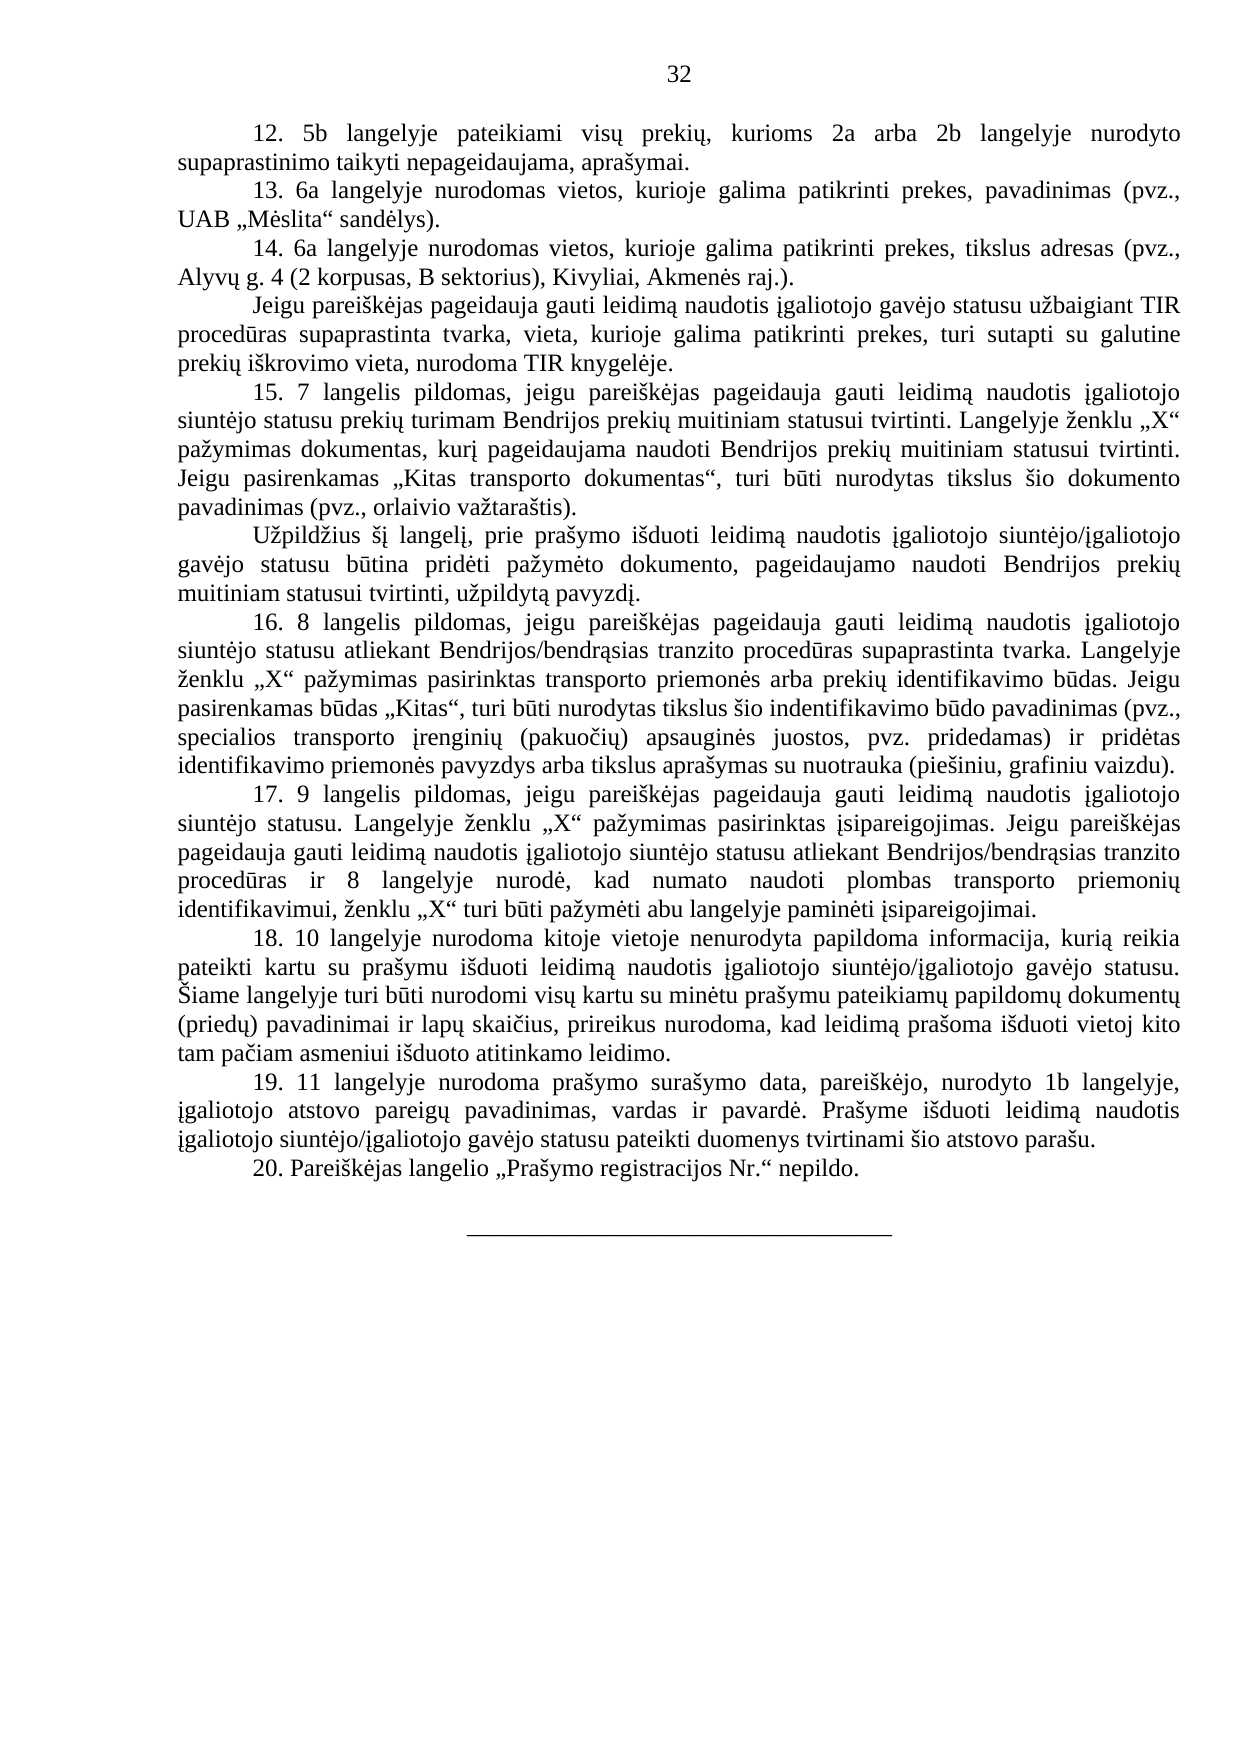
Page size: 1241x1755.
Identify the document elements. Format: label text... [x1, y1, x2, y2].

text Užpildžius šį langelį, prie prašymo išduoti leidimą naudotis įgaliotojo siuntėjo/įgaliotojo gavėjo statusu būtina pridėti pažymėto dokumento, pageidaujamo naudoti Bendrijos prekių muitiniam statusui tvirtinti, užpildytą pavyzdį. [177, 521, 1181, 607]
text 18. 10 langelyje nurodoma kitoje vietoje nenurodyta papildoma informacija, kurią reikia pateikti kartu su prašymu išduoti leidimą naudotis įgaliotojo siuntėjo/įgaliotojo gavėjo statusu. Šiame langelyje turi būti nurodomi visų kartu su minėtu prašymu pateikiamų papildomų dokumentų (priedų) pavadinimai ir lapų skaičius, prireikus nurodoma, kad leidimą prašoma išduoti vietoj kito tam pačiam asmeniui išduoto atitinkamo leidimo. [177, 923, 1181, 1067]
text 19. 11 langelyje nurodoma prašymo surašymo data, pareiškėjo, nurodyto 1b langelyje, įgaliotojo atstovo pareigų pavadinimas, vardas ir pavardė. Prašyme išduoti leidimą naudotis įgaliotojo siuntėjo/įgaliotojo gavėjo statusu pateikti duomenys tvirtinami šio atstovo parašu. [177, 1067, 1181, 1153]
text __________________________________ [177, 1211, 1181, 1239]
text 15. 7 langelis pildomas, jeigu pareiškėjas pageidauja gauti leidimą naudotis įgaliotojo siuntėjo statusu prekių turimam Bendrijos prekių muitiniam statusui tvirtinti. Langelyje ženklu „X“ pažymimas dokumentas, kurį pageidaujama naudoti Bendrijos prekių muitiniam statusui tvirtinti. Jeigu pasirenkamas „Kitas transporto dokumentas“, turi būti nurodytas tikslus šio dokumento pavadinimas (pvz., orlaivio važtaraštis). [177, 377, 1181, 521]
text 20. Pareiškėjas langelio „Prašymo registracijos Nr.“ nepildo. [177, 1153, 1181, 1182]
text 14. 6a langelyje nurodomas vietos, kurioje galima patikrinti prekes, tikslus adresas (pvz., Alyvų g. 4 (2 korpusas, B sektorius), Kivyliai, Akmenės raj.). [177, 233, 1181, 291]
text 16. 8 langelis pildomas, jeigu pareiškėjas pageidauja gauti leidimą naudotis įgaliotojo siuntėjo statusu atliekant Bendrijos/bendrąsias tranzito procedūras supaprastinta tvarka. Langelyje ženklu „X“ pažymimas pasirinktas transporto priemonės arba prekių identifikavimo būdas. Jeigu pasirenkamas būdas „Kitas“, turi būti nurodytas tikslus šio indentifikavimo būdo pavadinimas (pvz., specialios transporto įrenginių (pakuočių) apsauginės juostos, pvz. pridedamas) ir pridėtas identifikavimo priemonės pavyzdys arba tikslus aprašymas su nuotrauka (piešiniu, grafiniu vaizdu). [177, 607, 1181, 779]
text 13. 6a langelyje nurodomas vietos, kurioje galima patikrinti prekes, pavadinimas (pvz., UAB „Mėslita“ sandėlys). [177, 176, 1181, 233]
text 12. 5b langelyje pateikiami visų prekių, kurioms 2a arba 2b langelyje nurodyto supaprastinimo taikyti nepageidaujama, aprašymai. [177, 118, 1181, 176]
text 17. 9 langelis pildomas, jeigu pareiškėjas pageidauja gauti leidimą naudotis įgaliotojo siuntėjo statusu. Langelyje ženklu „X“ pažymimas pasirinktas įsipareigojimas. Jeigu pareiškėjas pageidauja gauti leidimą naudotis įgaliotojo siuntėjo statusu atliekant Bendrijos/bendrąsias tranzito procedūras ir 8 langelyje nurodė, kad numato naudoti plombas transporto priemonių identifikavimui, ženklu „X“ turi būti pažymėti abu langelyje paminėti įsipareigojimai. [177, 779, 1181, 923]
text Jeigu pareiškėjas pageidauja gauti leidimą naudotis įgaliotojo gavėjo statusu užbaigiant TIR procedūras supaprastinta tvarka, vieta, kurioje galima patikrinti prekes, turi sutapti su galutine prekių iškrovimo vieta, nurodoma TIR knygelėje. [177, 291, 1181, 377]
